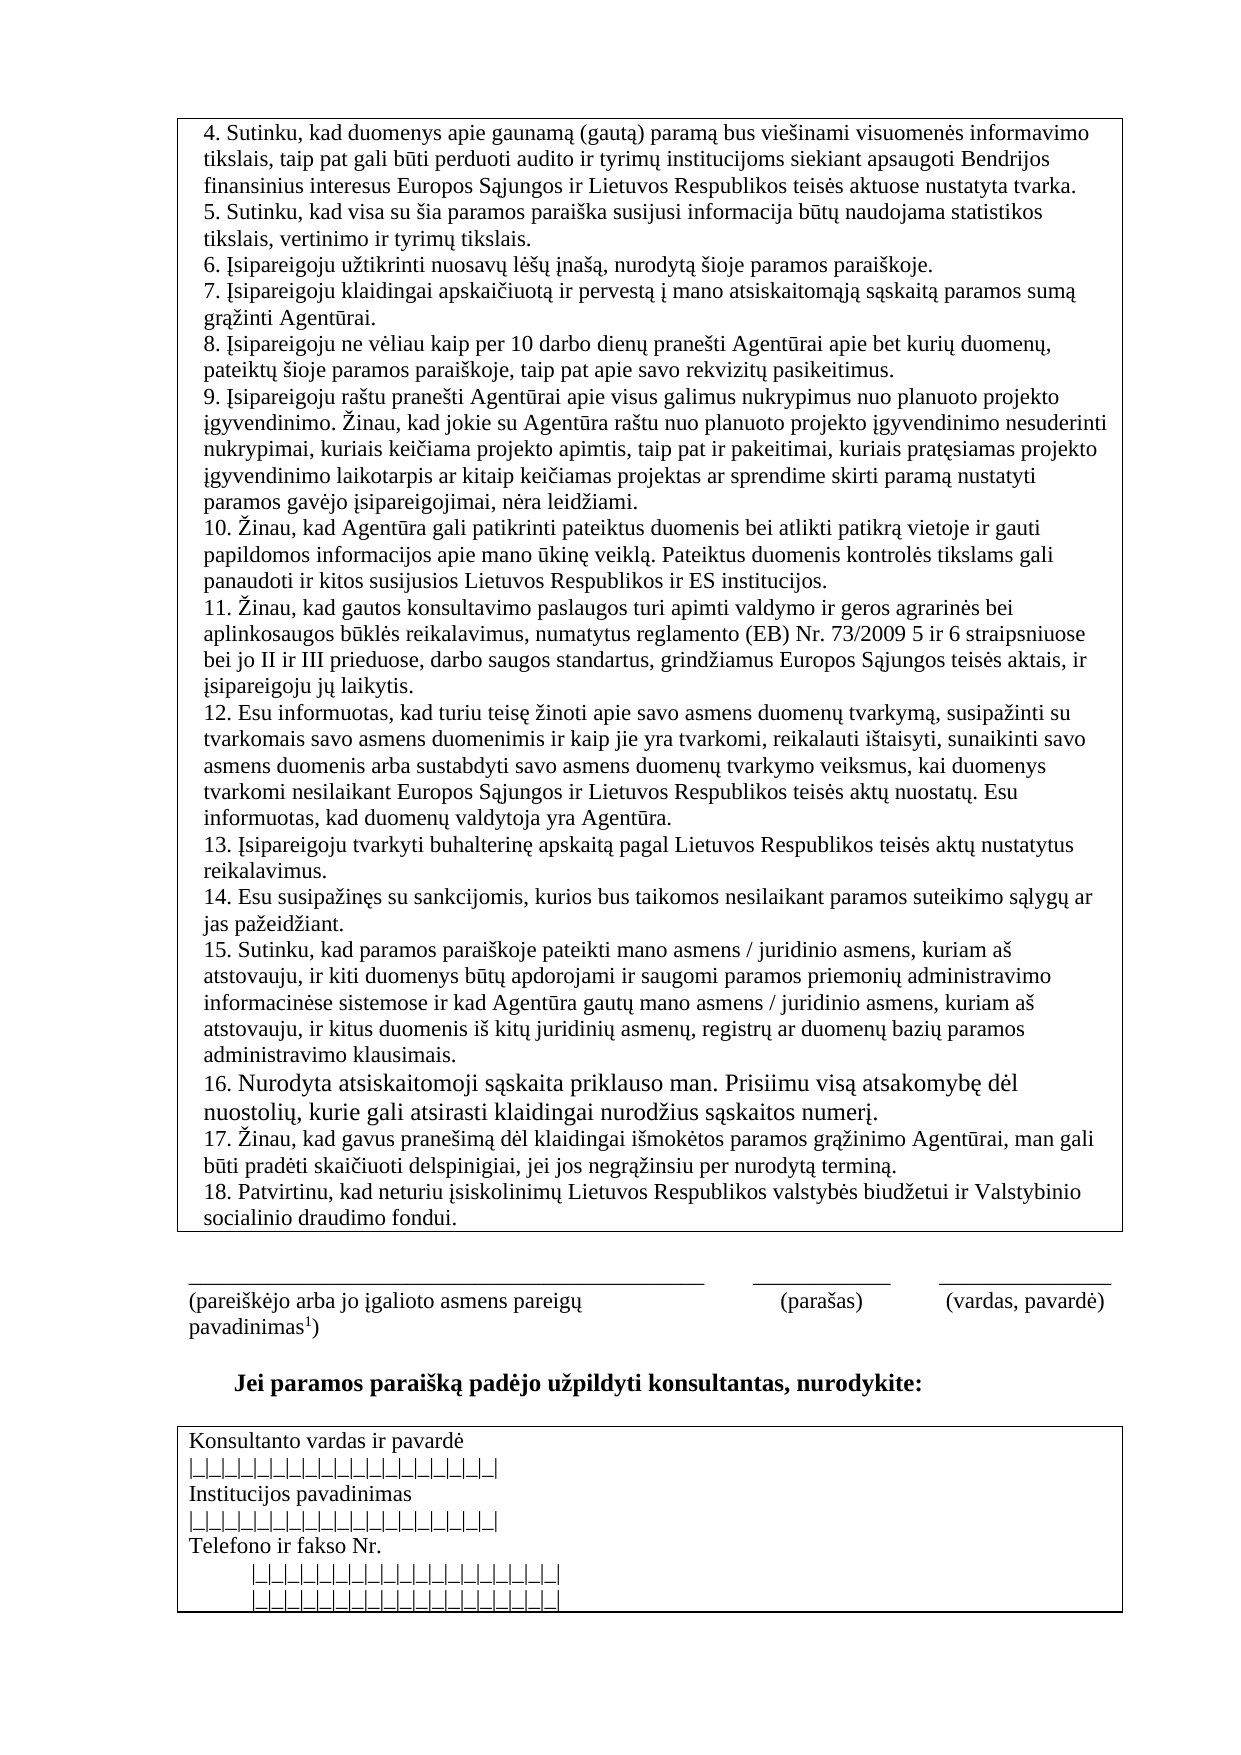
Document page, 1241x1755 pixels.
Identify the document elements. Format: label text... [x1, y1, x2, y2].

table_header ____________ (parašas) [715, 1261, 928, 1340]
text Jei paramos paraišką padėjo užpildyti konsultantas, nurodykite: [177, 1368, 1122, 1397]
table_header _______________ (vardas, pavardė) [928, 1261, 1122, 1340]
table_header 4. Sutinku, kad duomenys apie gaunamą (gautą) paramą bus viešinami visuomenės informavimo tikslais, taip pat gali būti perduoti audito ir tyrimų institucijoms siekiant apsaugoti Bendrijos finansinius interesus Europos Sąjungos ir Lietuvos Respublikos teisės aktuose nustatyta tvarka. 5. Sutinku, kad visa su šia paramos paraiška susijusi informacija būtų naudojama statistikos tikslais, vertinimo ir tyrimų tikslais. 6. Įsipareigoju užtikrinti nuosavų lėšų įnašą, nurodytą šioje paramos paraiškoje. 7. Įsipareigoju klaidingai apskaičiuotą ir pervestą į mano atsiskaitomąją sąskaitą paramos sumą grąžinti Agentūrai. 8. Įsipareigoju ne vėliau kaip per 10 darbo dienų pranešti Agentūrai apie bet kurių duomenų, pateiktų šioje paramos paraiškoje, taip pat apie savo rekvizitų pasikeitimus. 9. Įsipareigoju raštu pranešti Agentūrai apie visus galimus nukrypimus nuo planuoto projekto įgyvendinimo. Žinau, kad jokie su Agentūra raštu nuo planuoto projekto įgyvendinimo nesuderinti nukrypimai, kuriais keičiama projekto apimtis, taip pat ir pakeitimai, kuriais pratęsiamas projekto įgyvendinimo laikotarpis ar kitaip keičiamas projektas ar sprendime skirti paramą nustatyti paramos gavėjo įsipareigojimai, nėra leidžiami. 10. Žinau, kad Agentūra gali patikrinti pateiktus duomenis bei atlikti patikrą vietoje ir gauti papildomos informacijos apie mano ūkinę veiklą. Pateiktus duomenis kontrolės tikslams gali panaudoti ir kitos susijusios Lietuvos Respublikos ir ES institucijos. 11. Žinau, kad gautos konsultavimo paslaugos turi apimti valdymo ir geros agrarinės bei aplinkosaugos būklės reikalavimus, numatytus reglamento (EB) Nr. 73/2009 5 ir 6 straipsniuose bei jo II ir III prieduose, darbo saugos standartus, grindžiamus Europos Sąjungos teisės aktais, ir įsipareigoju jų laikytis. 12. Esu informuotas, kad turiu teisę žinoti apie savo asmens duomenų tvarkymą, susipažinti su tvarkomais savo asmens duomenimis ir kaip jie yra tvarkomi, reikalauti ištaisyti, sunaikinti savo asmens duomenis arba sustabdyti savo asmens duomenų tvarkymo veiksmus, kai duomenys tvarkomi nesilaikant Europos Sąjungos ir Lietuvos Respublikos teisės aktų nuostatų. Esu informuotas, kad duomenų valdytoja yra Agentūra. 13. Įsipareigoju tvarkyti buhalterinę apskaitą pagal Lietuvos Respublikos teisės aktų nustatytus reikalavimus. 14. Esu susipažinęs su sankcijomis, kurios bus taikomos nesilaikant paramos suteikimo sąlygų ar jas pažeidžiant. 15. Sutinku, kad paramos paraiškoje pateikti mano asmens / juridinio asmens, kuriam aš atstovauju, ir kiti duomenys būtų apdorojami ir saugomi paramos priemonių administravimo informacinėse sistemose ir kad Agentūra gautų mano asmens / juridinio asmens, kuriam aš atstovauju, ir kitus duomenis iš kitų juridinių asmenų, registrų ar duomenų bazių paramos administravimo klausimais. 16. Nurodyta atsiskaitomoji sąskaita priklauso man. Prisiimu visą atsakomybę dėl nuostolių, kurie gali atsirasti klaidingai nurodžius sąskaitos numerį. 17. Žinau, kad gavus pranešimą dėl klaidingai išmokėtos paramos grąžinimo Agentūrai, man gali būti pradėti skaičiuoti delspinigiai, jei jos negrąžinsiu per nurodytą terminą. 18. Patvirtinu, kad neturiu įsiskolinimų Lietuvos Respublikos valstybės biudžetui ir Valstybinio socialinio draudimo fondui. [178, 119, 1122, 1231]
table_header _____________________________________________ (pareiškėjo arba jo įgalioto asmens pareigų pavadinimas1) [177, 1261, 715, 1340]
table_cell Telefono ir fakso Nr. |_|_|_|_|_|_|_|_|_|_|_|_|_|_|_|_|_|_|_| |_|_|_|_|_|_|_|_|_|_|_|_|_|_|_|_|_|_|_| [178, 1533, 1122, 1611]
table_cell Institucijos pavadinimas |_|_|_|_|_|_|_|_|_|_|_|_|_|_|_|_|_|_|_| [178, 1480, 1122, 1532]
table_header Konsultanto vardas ir pavardė |_|_|_|_|_|_|_|_|_|_|_|_|_|_|_|_|_|_|_| [178, 1427, 1122, 1480]
